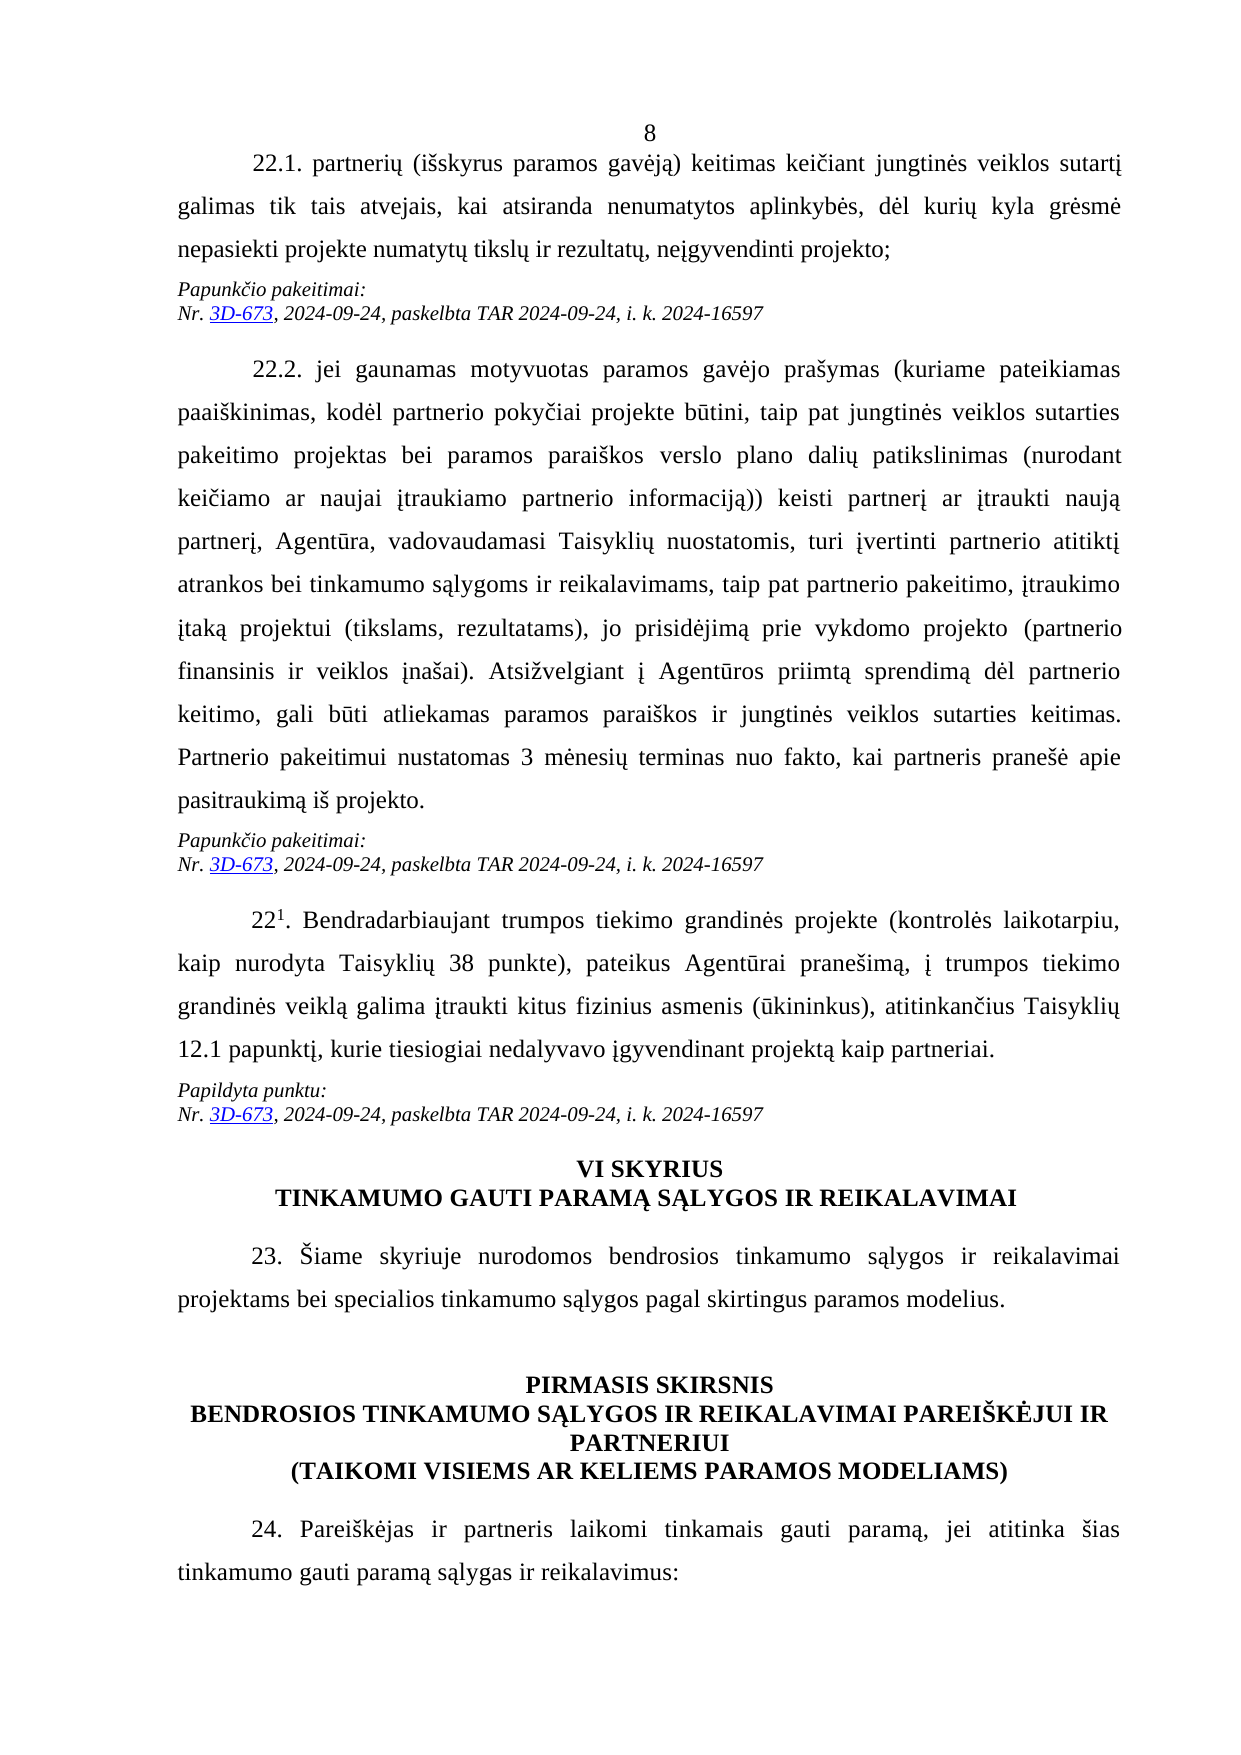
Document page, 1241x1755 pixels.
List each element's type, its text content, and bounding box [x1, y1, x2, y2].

text Papunkčio pakeitimai: [177, 828, 1122, 852]
text VI SKYRIUS [177, 1154, 1122, 1183]
text 22.2. jei gaunamas motyvuotas paramos gavėjo prašymas (kuriame pateikiamas paaiškinimas, kodėl partnerio pokyčiai projekte būtini, taip pat jungtinės veiklos sutarties pakeitimo projektas bei paramos paraiškos verslo plano dalių patikslinimas (nurodant keičiamo ar naujai įtraukiamo partnerio informaciją)) keisti partnerį ar įtraukti naują partnerį, Agentūra, vadovaudamasi Taisyklių nuostatomis, turi įvertinti partnerio atitiktį atrankos bei tinkamumo sąlygoms ir reikalavimams, taip pat partnerio pakeitimo, įtraukimo įtaką projektui (tikslams, rezultatams), jo prisidėjimą prie vykdomo projekto (partnerio finansinis ir veiklos įnašai). Atsižvelgiant į Agentūros priimtą sprendimą dėl partnerio keitimo, gali būti atliekamas paramos paraiškos ir jungtinės veiklos sutarties keitimas. Partnerio pakeitimui nustatomas 3 mėnesių terminas nuo fakto, kai partneris pranešė apie pasitraukimą iš projekto. [177, 354, 1122, 814]
text Nr. 3D-673, 2024-09-24, paskelbta TAR 2024-09-24, i. k. 2024-16597 [177, 301, 1122, 325]
text 24. Pareiškėjas ir partneris laikomi tinkamais gauti paramą, jei atitinka šias tinkamumo gauti paramą sąlygas ir reikalavimus: [177, 1514, 1122, 1586]
text PIRMASIS SKIRSNIS [177, 1370, 1122, 1399]
text Papildyta punktu: [177, 1078, 1122, 1102]
text 22.1. partnerių (išskyrus paramos gavėją) keitimas keičiant jungtinės veiklos sutartį galimas tik tais atvejais, kai atsiranda nenumatytos aplinkybės, dėl kurių kyla grėsmė nepasiekti projekte numatytų tikslų ir rezultatų, neįgyvendinti projekto; [177, 148, 1122, 263]
text Papunkčio pakeitimai: [177, 277, 1122, 301]
text 221. Bendradarbiaujant trumpos tiekimo grandinės projekte (kontrolės laikotarpiu, kaip nurodyta Taisyklių 38 punkte), pateikus Agentūrai pranešimą, į trumpos tiekimo grandinės veiklą galima įtraukti kitus fizinius asmenis (ūkininkus), atitinkančius Taisyklių 12.1 papunktį, kurie tiesiogiai nedalyvavo įgyvendinant projektą kaip partneriai. [177, 905, 1122, 1063]
text Nr. 3D-673, 2024-09-24, paskelbta TAR 2024-09-24, i. k. 2024-16597 [177, 1102, 1122, 1126]
text TINKAMUMO GAUTI PARAMĄ SĄLYGOS IR REIKALAVIMAI [177, 1183, 1122, 1212]
text Nr. 3D-673, 2024-09-24, paskelbta TAR 2024-09-24, i. k. 2024-16597 [177, 852, 1122, 876]
text 23. Šiame skyriuje nurodomos bendrosios tinkamumo sąlygos ir reikalavimai projektams bei specialios tinkamumo sąlygos pagal skirtingus paramos modelius. [177, 1241, 1122, 1313]
text BENDROSIOS TINKAMUMO SĄLYGOS IR REIKALAVIMAI PAREIŠKĖJUI IR PARTNERIUI [177, 1399, 1122, 1456]
text (TAIKOMI VISIEMS AR KELIEMS PARAMOS MODELIAMS) [177, 1456, 1122, 1485]
